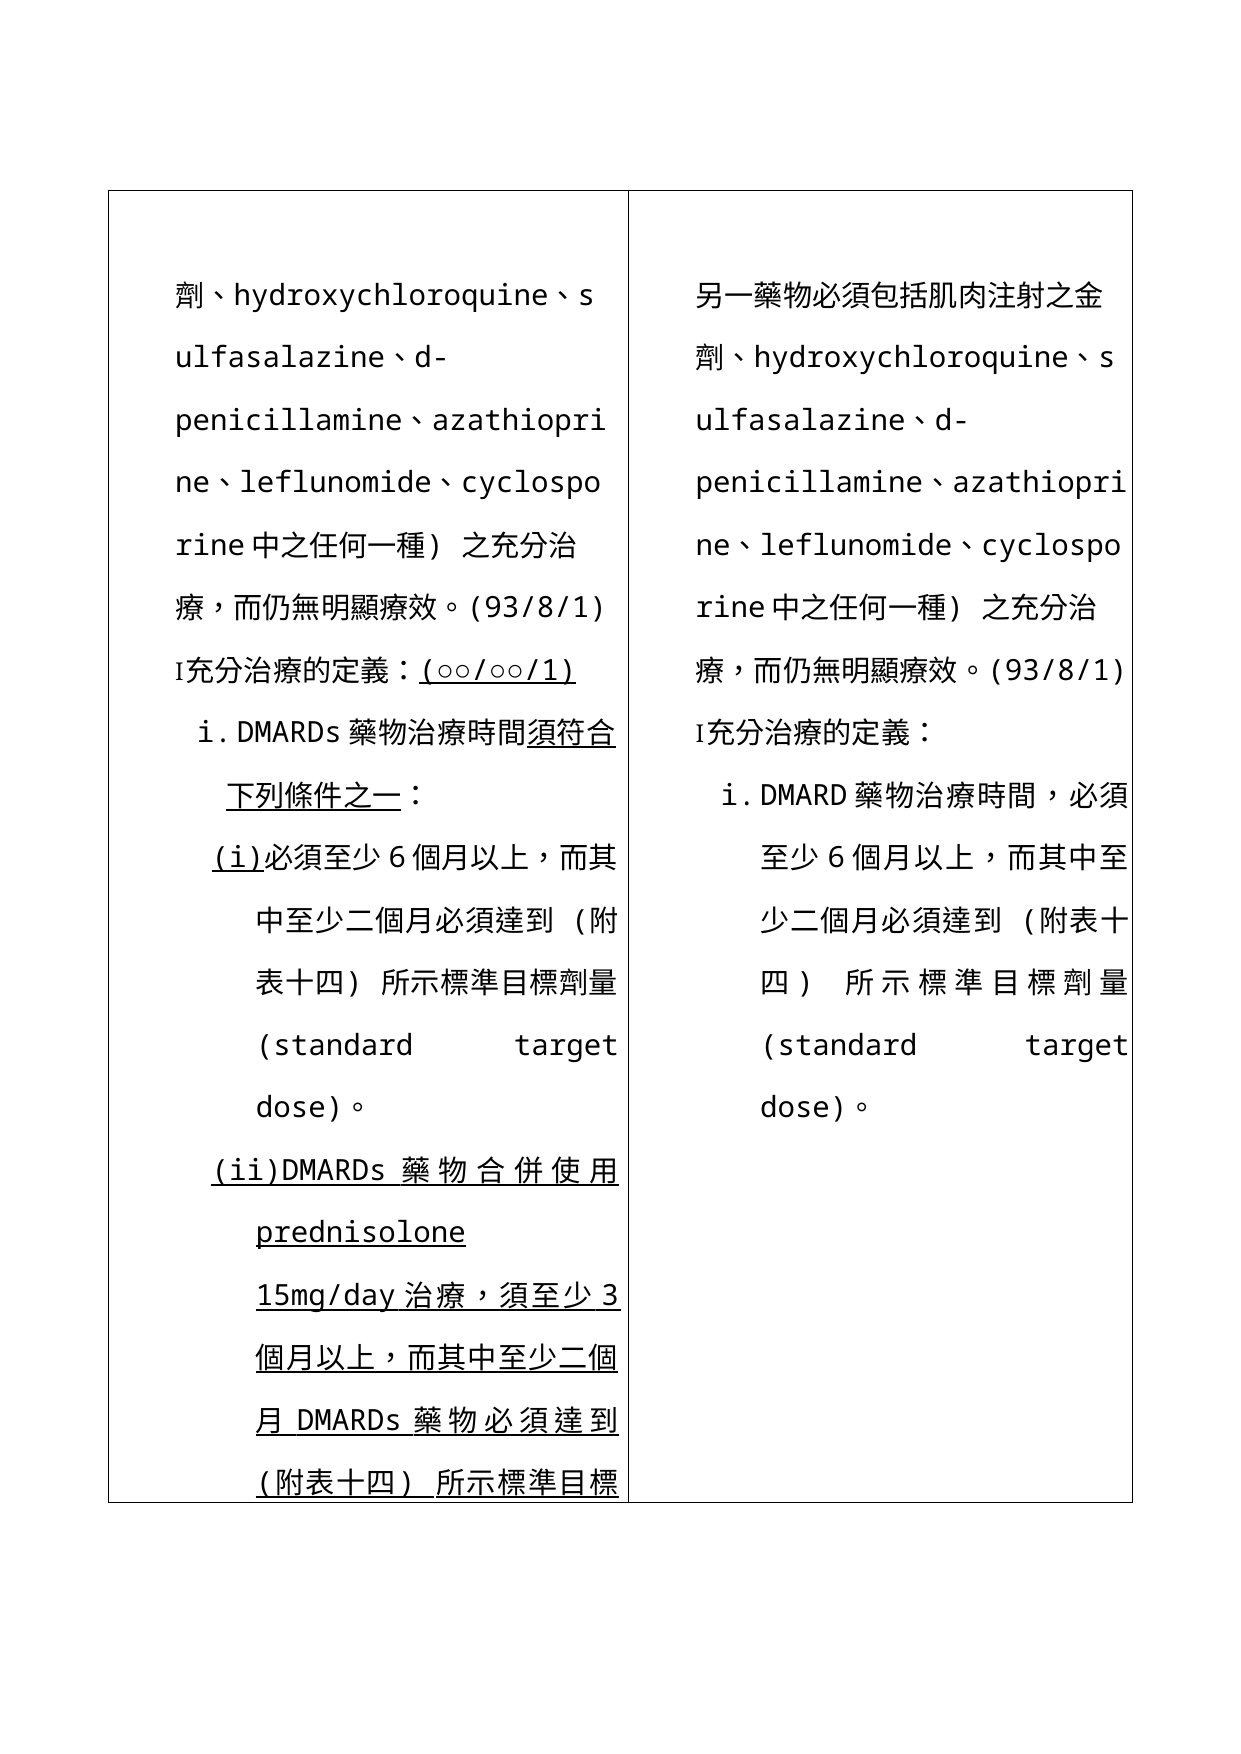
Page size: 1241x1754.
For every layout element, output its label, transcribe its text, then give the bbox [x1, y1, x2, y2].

table_cell 另一藥物必須包括肌肉注射之金劑、hydroxychloroquine、sulfasalazine、d-penicillamine、azathioprine、leflunomide、cyclosporine中之任何一種) 之充分治療，而仍無明顯療效。(93/8/1) Ⅰ 充分治療的定義： i. DMARD藥物治療時間，必須至少6個月以上，而其中至少二個月必須達到 (附表十四) 所示標準目標劑量 (standard target dose)。 [629, 191, 1132, 1502]
table_cell 劑、hydroxychloroquine、sulfasalazine、d-penicillamine、azathioprine、leflunomide、cyclosporine中之任何一種) 之充分治療，而仍無明顯療效。(93/8/1) Ⅰ 充分治療的定義：(○○/○○/1) i. DMARDs藥物治療時間須符合下列條件之一： (i)必須至少6個月以上，而其中至少二個月必須達到 (附表十四) 所示標準目標劑量 (standard target dose)。 (ii)DMARDs藥物合併使用prednisolone 15mg/day治療，須至少3個月以上，而其中至少二個月DMARDs藥物必須達到 (附表十四) 所示標準目標 [109, 191, 628, 1502]
